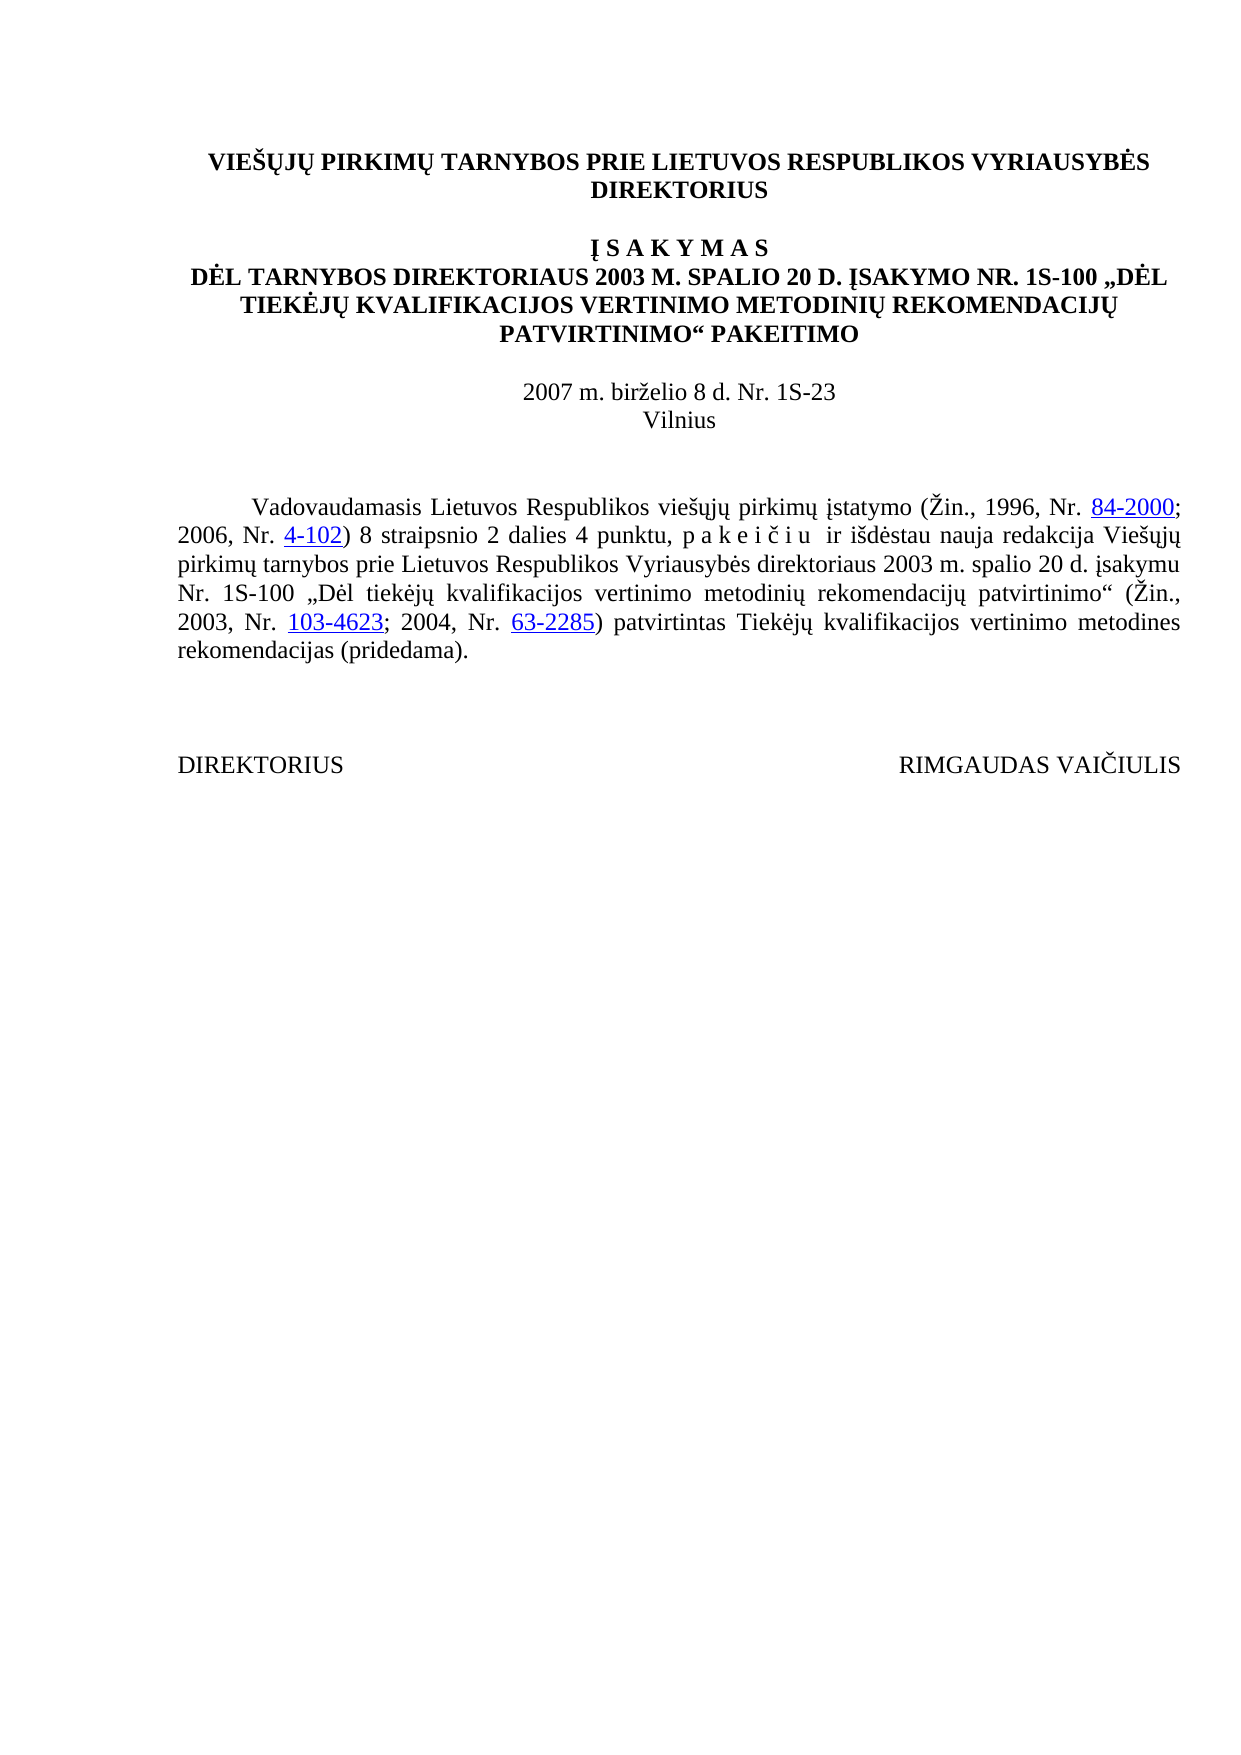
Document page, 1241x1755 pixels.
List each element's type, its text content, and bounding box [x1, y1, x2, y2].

text DIREKTORIUS RIMGAUDAS VAIČIULIS [177, 751, 1181, 779]
text Vadovaudamasis Lietuvos Respublikos viešųjų pirkimų įstatymo (Žin., 1996, Nr. 84-2000; 2006, Nr. 4-102) 8 straipsnio 2 dalies 4 punktu, pakeičiu ir išdėstau nauja redakcija Viešųjų pirkimų tarnybos prie Lietuvos Respublikos Vyriausybės direktoriaus 2003 m. spalio 20 d. įsakymu Nr. 1S-100 „Dėl tiekėjų kvalifikacijos vertinimo metodinių rekomendacijų patvirtinimo“ (Žin., 2003, Nr. 103-4623; 2004, Nr. 63-2285) patvirtintas Tiekėjų kvalifikacijos vertinimo metodines rekomendacijas (pridedama). [177, 492, 1181, 664]
text 2007 m. birželio 8 d. Nr. 1S-23 [177, 377, 1181, 406]
text DĖL TARNYBOS DIREKTORIAUS 2003 M. SPALIO 20 D. ĮSAKYMO NR. 1S-100 „DĖL TIEKĖJŲ KVALIFIKACIJOS VERTINIMO METODINIŲ REKOMENDACIJŲ PATVIRTINIMO“ PAKEITIMO [177, 262, 1181, 348]
text Vilnius [177, 406, 1181, 434]
text VIEŠŲJŲ PIRKIMŲ TARNYBOS PRIE LIETUVOS RESPUBLIKOS VYRIAUSYBĖS DIREKTORIUS [177, 147, 1181, 204]
text Į S A K Y M A S [177, 233, 1181, 262]
